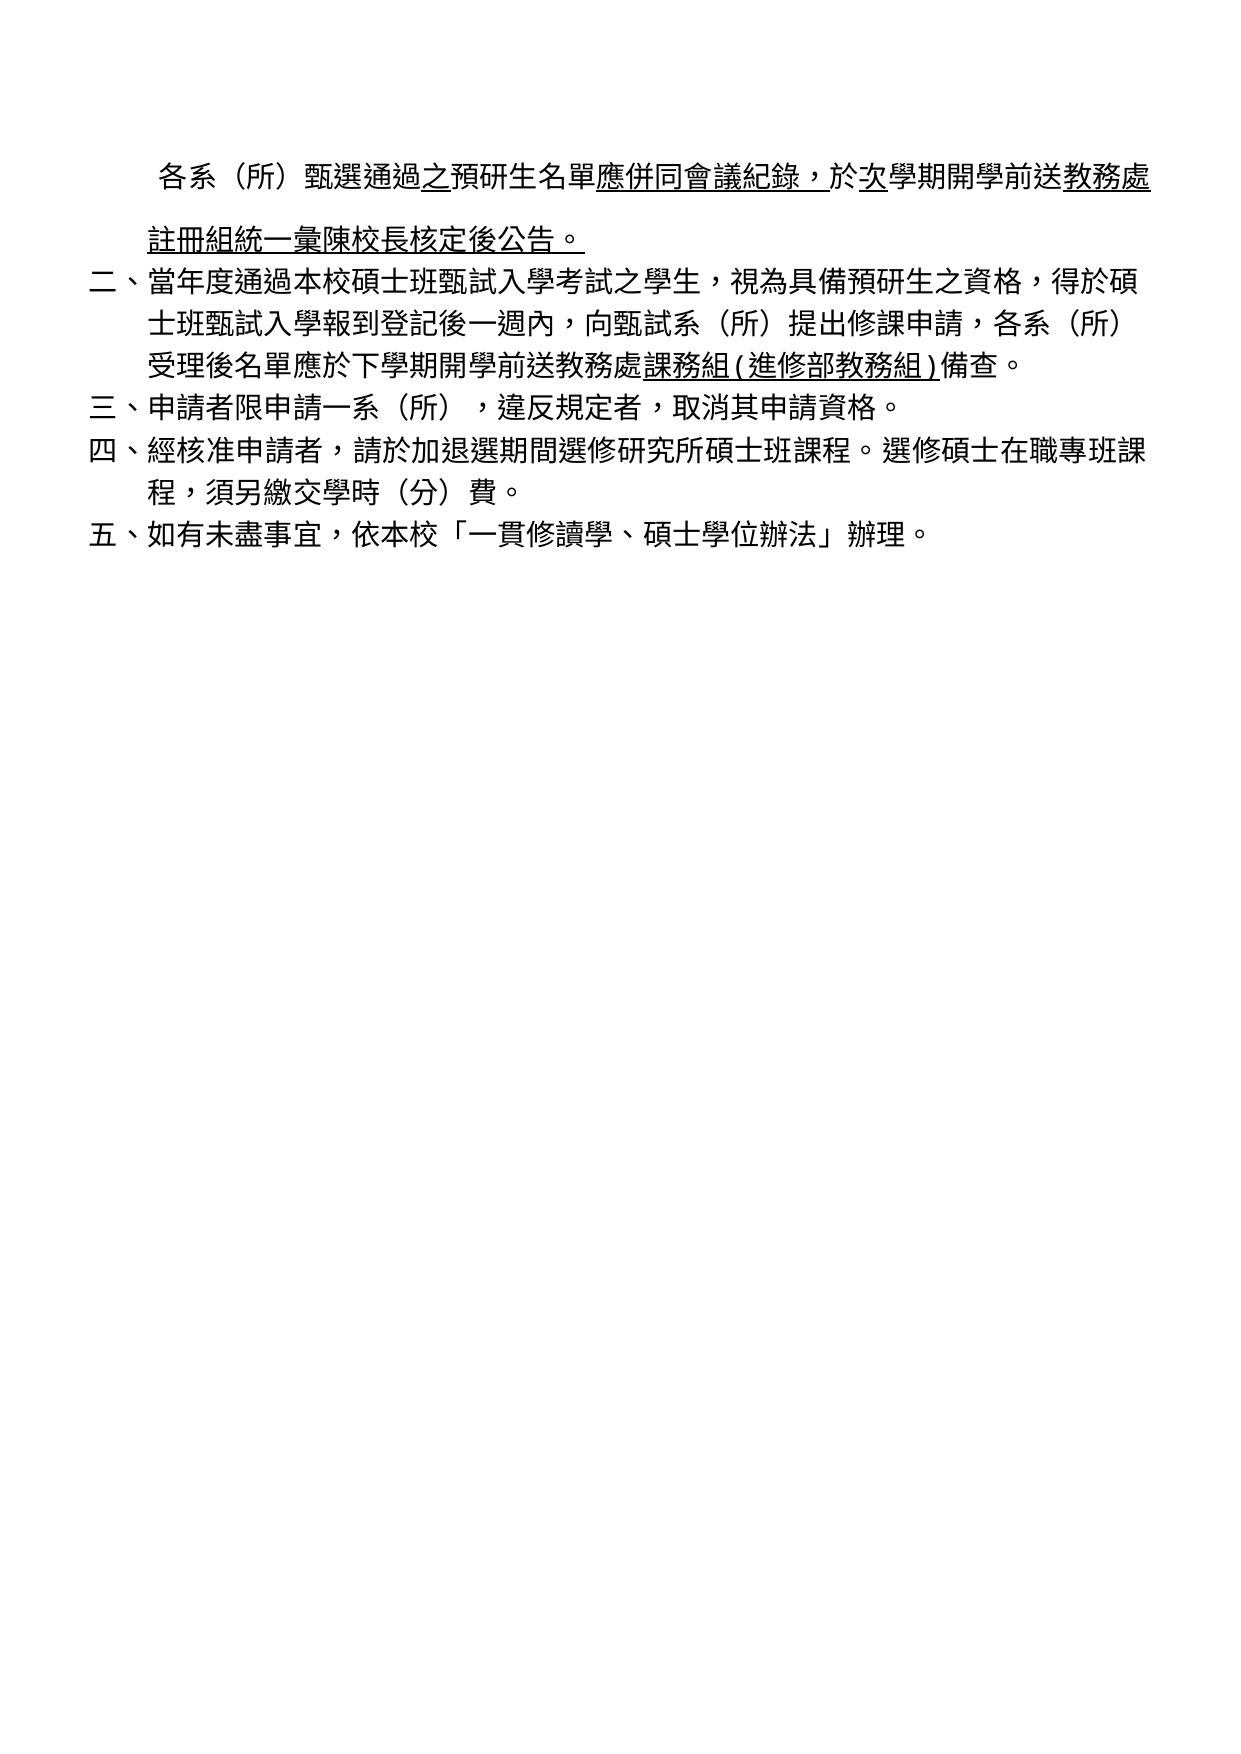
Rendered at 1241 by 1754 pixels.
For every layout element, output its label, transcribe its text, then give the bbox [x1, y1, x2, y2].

text 二、當年度通過本校碩士班甄試入學考試之學生，視為具備預研生之資格，得於碩士班甄試入學報到登記後一週內，向甄試系（所）提出修課申請，各系（所）受理後名單應於下學期開學前送教務處課務組(進修部教務組)備查。 [89, 258, 1152, 385]
text 五、如有未盡事宜，依本校「一貫修讀學、碩士學位辦法」辦理。 [89, 512, 1152, 554]
text 各系（所）甄選通過之預研生名單應併同會議紀錄，於次學期開學前送教務處註冊組統一彙陳校長核定後公告。 [89, 133, 1152, 258]
text 三、申請者限申請一系（所），違反規定者，取消其申請資格。 [89, 385, 1152, 427]
text 四、經核准申請者，請於加退選期間選修研究所碩士班課程。選修碩士在職專班課程，須另繳交學時（分）費。 [89, 427, 1147, 512]
